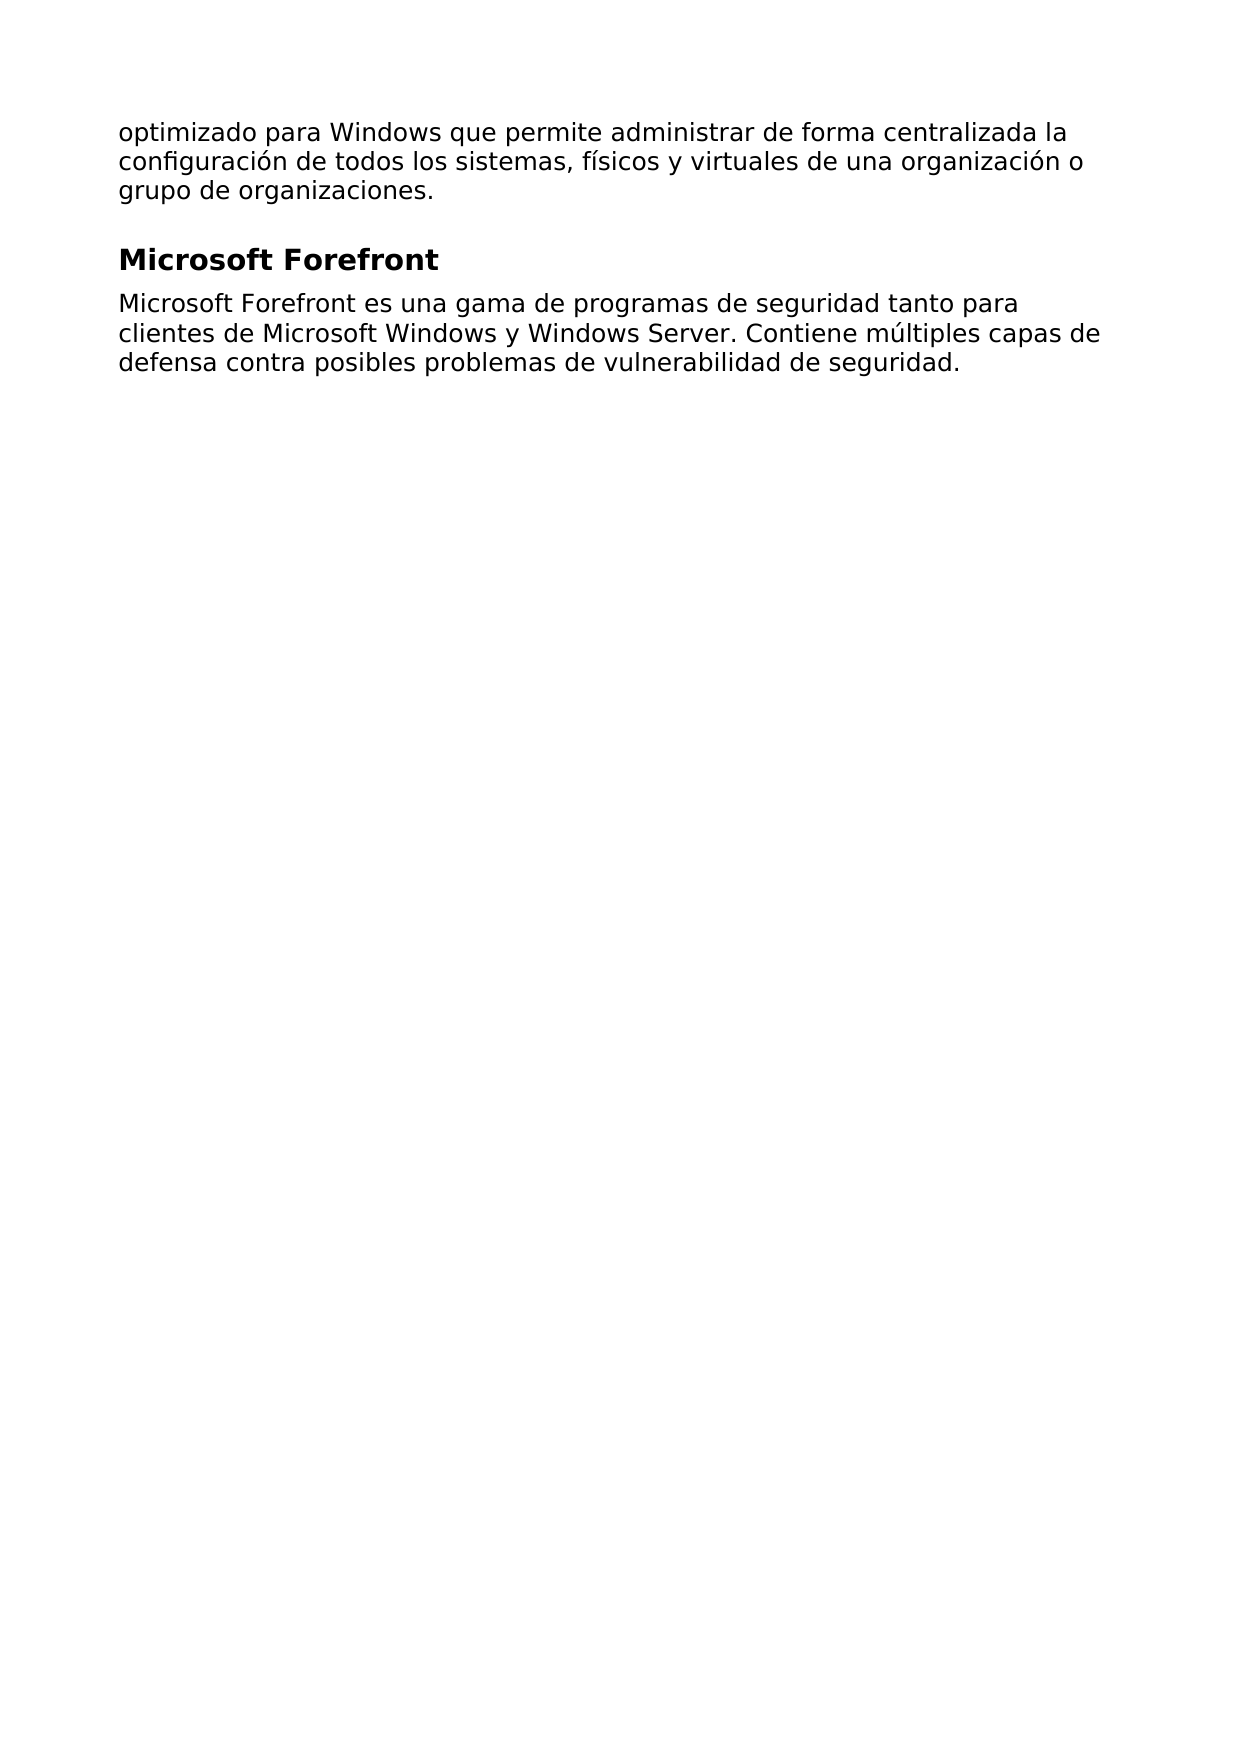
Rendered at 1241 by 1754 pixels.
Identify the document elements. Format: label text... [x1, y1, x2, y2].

text Microsoft Forefront es una gama de programas de seguridad tanto para clientes de Microsoft Windows y Windows Server. Contiene múltiples capas de defensa contra posibles problemas de vulnerabilidad de seguridad. [118, 289, 1122, 377]
subtitle Microsoft Forefront [118, 243, 1122, 277]
text optimizado para Windows que permite administrar de forma centralizada la configuración de todos los sistemas, físicos y virtuales de una organización o grupo de organizaciones. [118, 118, 1122, 206]
